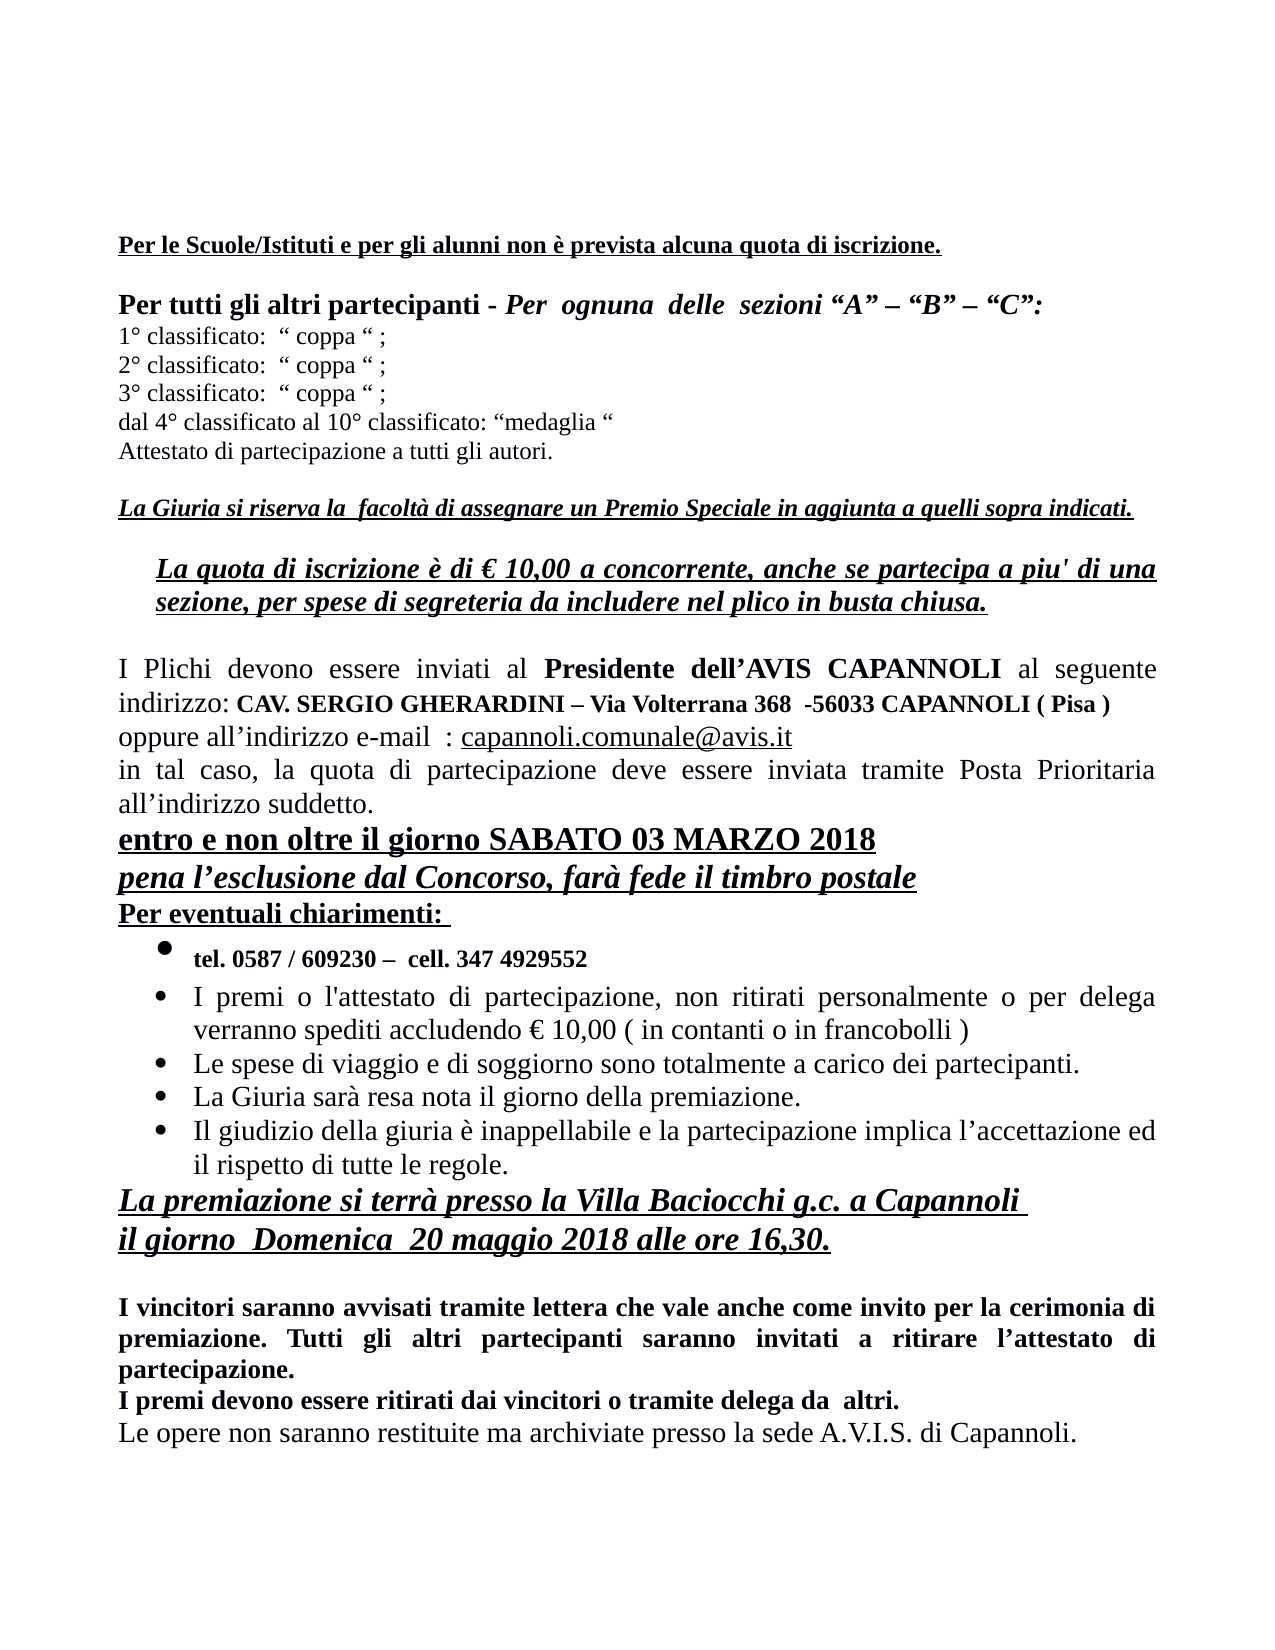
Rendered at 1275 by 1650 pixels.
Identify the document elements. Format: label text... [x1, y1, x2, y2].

text La quota di iscrizione è di € 10,00 a concorrente, anche se partecipa a piu' di una [156, 551, 1157, 580]
text 2° classificato: “ coppa “ ; [118, 350, 1157, 378]
list I premi o l'attestato di partecipazione, non ritirati personalmente o per delega verranno spediti accludendo € 10,00 ( in contanti o in francobolli ) [156, 979, 1157, 1046]
text sezione, per spese di segreteria da includere nel plico in busta chiusa. [156, 582, 1157, 618]
text I premi devono essere ritirati dai vincitori o tramite delega da altri. [118, 1384, 1157, 1415]
text Per le Scuole/Istituti e per gli alunni non è prevista alcuna quota di iscrizione. [118, 230, 1157, 259]
text 1° classificato: “ coppa “ ; [118, 321, 1157, 350]
text pena l’esclusione dal Concorso, farà fede il timbro postale [118, 858, 1157, 896]
list Le spese di viaggio e di soggiorno sono totalmente a carico dei partecipanti. [156, 1046, 1157, 1079]
list La Giuria sarà resa nota il giorno della premiazione. [156, 1079, 1157, 1113]
text 3° classificato: “ coppa “ ; [118, 378, 1157, 407]
text dal 4° classificato al 10° classificato: “medaglia “ [118, 407, 1157, 436]
text La premiazione si terrà presso la Villa Baciocchi g.c. a Capannoli [118, 1180, 1157, 1219]
text I vincitori saranno avvisati tramite lettera che vale anche come invito per la cerimonia di premiazione. Tutti gli altri partecipanti saranno invitati a ritirare l’attestato di partecipazione. [118, 1291, 1157, 1384]
text entro e non oltre il giorno SABATO 03 MARZO 2018 [118, 819, 1157, 858]
text La Giuria si riserva la facoltà di assegnare un Premio Speciale in aggiunta a quelli sopra indicati. [118, 493, 1157, 522]
text Per eventuali chiarimenti: [118, 896, 1157, 929]
list Il giudizio della giuria è inappellabile e la partecipazione implica l’accettazione ed il rispetto di tutte le regole. [156, 1113, 1157, 1180]
text Per tutti gli altri partecipanti - Per ognuna delle sezioni “A” – “B” – “C”: [118, 287, 1157, 321]
text oppure all’indirizzo e-mail : capannoli.comunale@avis.it [118, 719, 1157, 752]
text Attestato di partecipazione a tutti gli autori. [118, 436, 1157, 465]
list tel. 0587 / 609230 – cell. 347 4929552 [156, 929, 1157, 979]
text il giorno Domenica 20 maggio 2018 alle ore 16,30. [118, 1219, 1157, 1257]
text Le opere non saranno restituite ma archiviate presso la sede A.V.I.S. di Capannoli. [118, 1415, 1157, 1449]
text in tal caso, la quota di partecipazione deve essere inviata tramite Posta Prioritaria all’indirizzo suddetto. [118, 752, 1157, 819]
text I Plichi devono essere inviati al Presidente dell’AVIS CAPANNOLI al seguente indirizzo: CAV. SERGIO GHERARDINI – Via Volterrana 368 -56033 CAPANNOLI ( Pisa ) [118, 652, 1157, 719]
